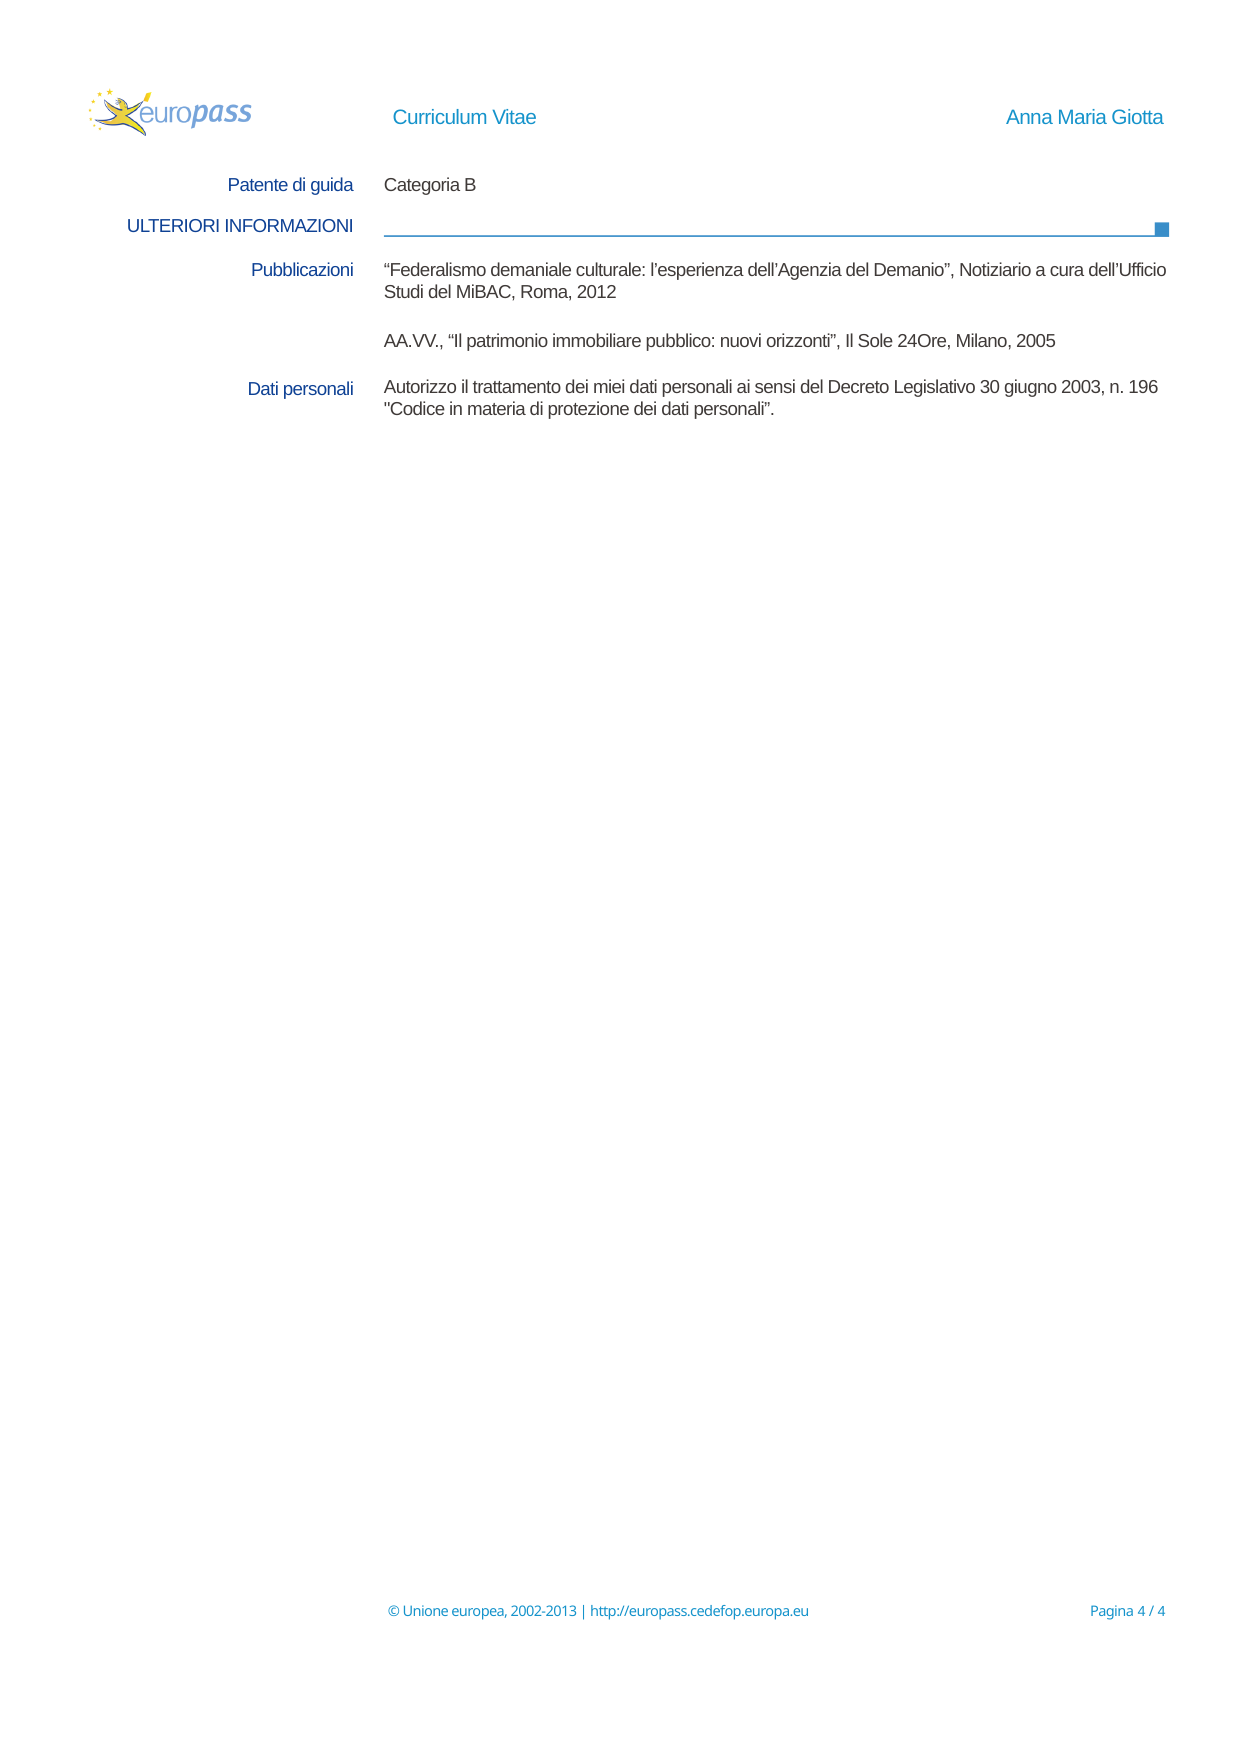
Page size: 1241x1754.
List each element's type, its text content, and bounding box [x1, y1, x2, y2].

table_cell Dati personali [89, 376, 384, 419]
table_header [384, 215, 1169, 235]
table_header ULTERIORI INFORMAZIONI [89, 215, 384, 237]
table_header Categoria B [384, 171, 1169, 196]
table_cell [89, 352, 384, 376]
table_header “Federalismo demaniale culturale: l’esperienza dell’Agenzia del Demanio”, Notiziario a cura dell’Ufficio Studi del MiBAC, Roma, 2012 AA.VV., “Il patrimonio immobiliare pubblico: nuovi orizzonti”, Il Sole 24Ore, Milano, 2005 [384, 256, 1169, 352]
table_cell Autorizzo il trattamento dei miei dati personali ai sensi del Decreto Legislativo 30 giugno 2003, n. 196 "Codice in materia di protezione dei dati personali”. [384, 376, 1169, 419]
table_header Pubblicazioni [89, 256, 384, 352]
table_cell [384, 352, 1169, 376]
table_header Patente di guida [89, 171, 384, 196]
